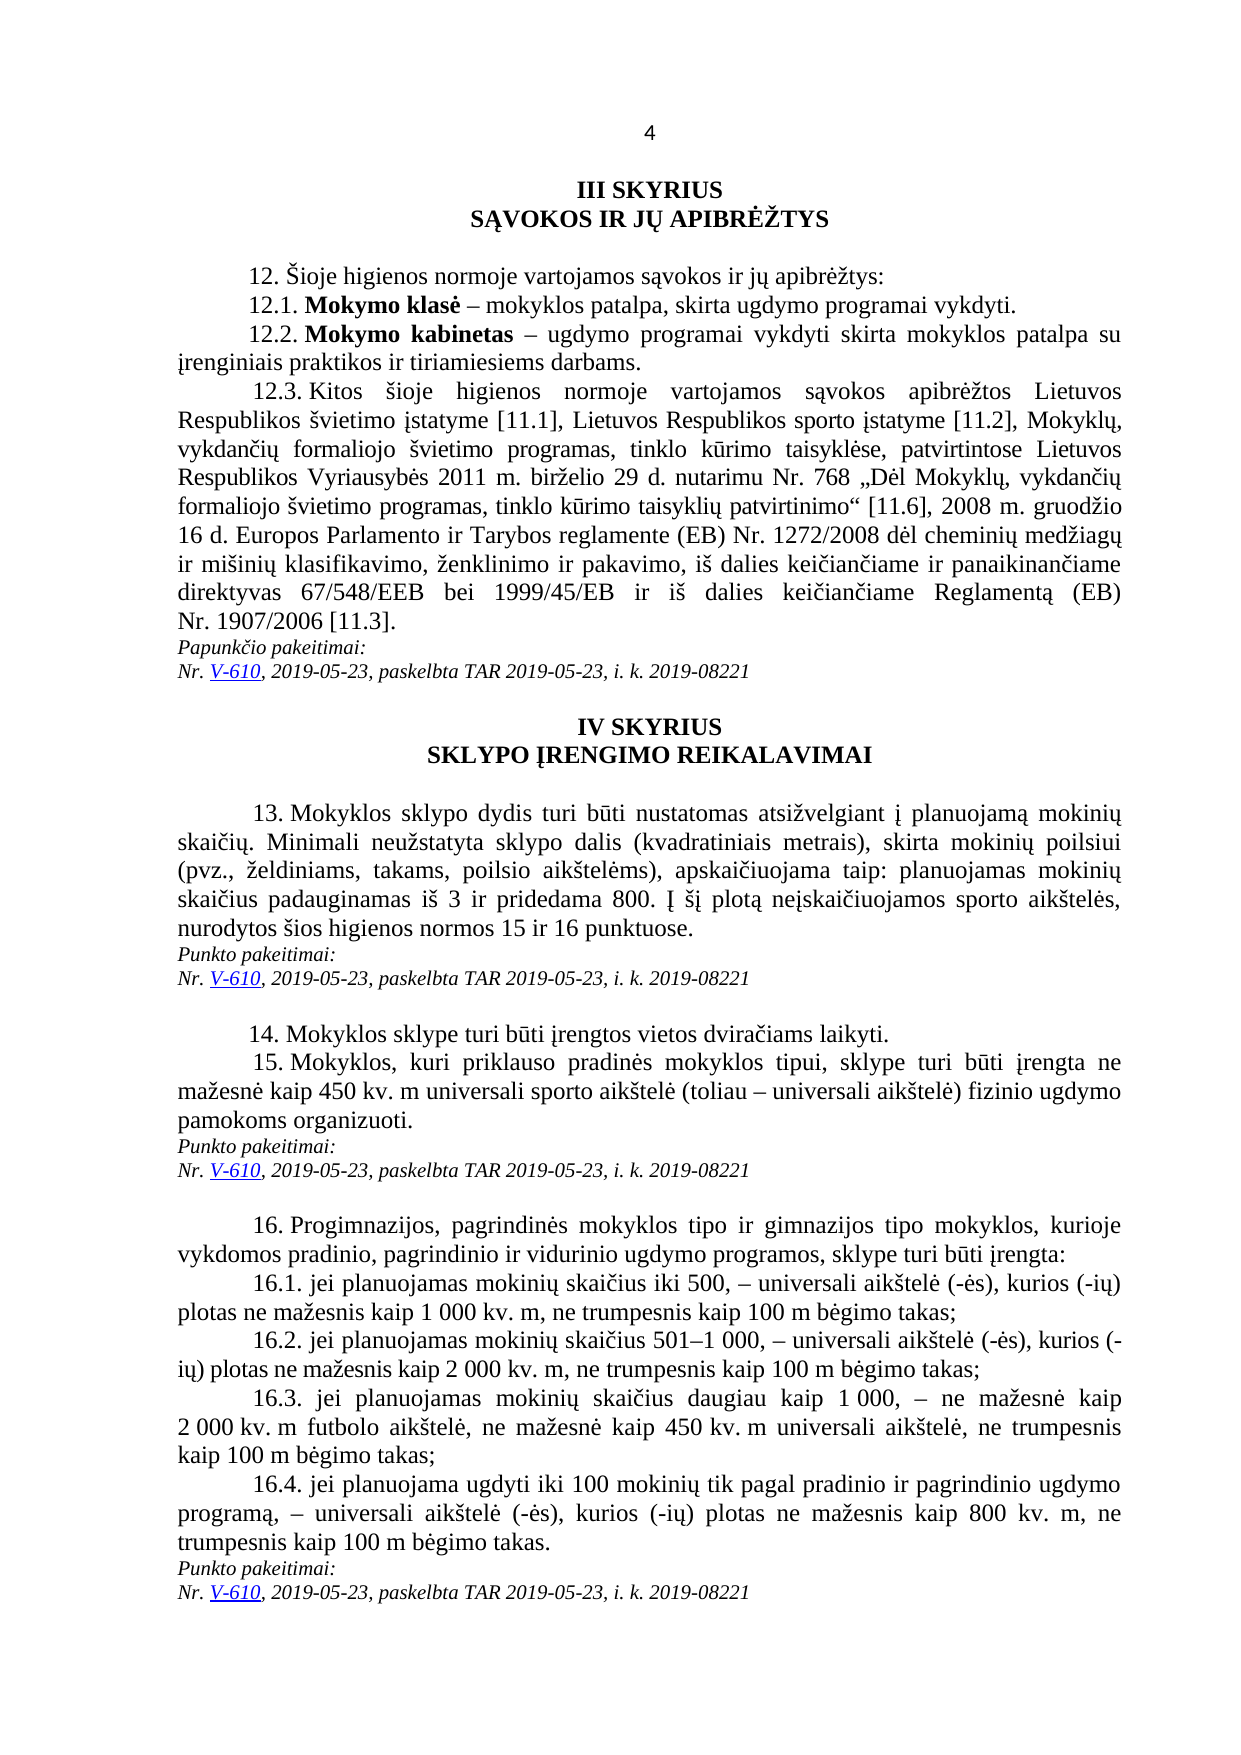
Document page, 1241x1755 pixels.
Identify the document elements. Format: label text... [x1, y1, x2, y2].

text 13. Mokyklos sklypo dydis turi būti nustatomas atsižvelgiant į planuojamą mokinių skaičių. Minimali neužstatyta sklypo dalis (kvadratiniais metrais), skirta mokinių poilsiui (pvz., želdiniams, takams, poilsio aikštelėms), apskaičiuojama taip: planuojamas mokinių skaičius padauginamas iš 3 ir pridedama 800. Į šį plotą neįskaičiuojamos sporto aikštelės, nurodytos šios higienos normos 15 ir 16 punktuose. [177, 798, 1122, 942]
text Nr. V-610, 2019-05-23, paskelbta TAR 2019-05-23, i. k. 2019-08221 [177, 1579, 1122, 1604]
text 12.3. Kitos šioje higienos normoje vartojamos sąvokos apibrėžtos Lietuvos Respublikos švietimo įstatyme [11.1], Lietuvos Respublikos sporto įstatyme [11.2], Mokyklų, vykdančių formaliojo švietimo programas, tinklo kūrimo taisyklėse, patvirtintose Lietuvos Respublikos Vyriausybės 2011 m. birželio 29 d. nutarimu Nr. 768 „Dėl Mokyklų, vykdančių formaliojo švietimo programas, tinklo kūrimo taisyklių patvirtinimo“ [11.6], 2008 m. gruodžio 16 d. Europos Parlamento ir Tarybos reglamente (EB) Nr. 1272/2008 dėl cheminių medžiagų ir mišinių klasifikavimo, ženklinimo ir pakavimo, iš dalies keičiančiame ir panaikinančiame direktyvas 67/548/EEB bei 1999/45/EB ir iš dalies keičiančiame Reglamentą (EB) Nr. 1907/2006 [11.3]. [177, 376, 1122, 635]
text III SKYRIUS [177, 175, 1122, 204]
text SKLYPO ĮRENGIMO REIKALAVIMAI [177, 741, 1122, 769]
text Punkto pakeitimai: [177, 1556, 1122, 1579]
text 12.1. Mokymo klasė – mokyklos patalpa, skirta ugdymo programai vykdyti. [177, 290, 1122, 319]
text IV SKYRIUS [177, 712, 1122, 741]
text 16.1. jei planuojamas mokinių skaičius iki 500, – universali aikštelė (-ės), kurios (-ių) plotas ne mažesnis kaip 1 000 kv. m, ne trumpesnis kaip 100 m bėgimo takas; [177, 1268, 1122, 1326]
text 16.2. jei planuojamas mokinių skaičius 501–1 000, – universali aikštelė (-ės), kurios (-ių) plotas ne mažesnis kaip 2 000 kv. m, ne trumpesnis kaip 100 m bėgimo takas; [177, 1326, 1122, 1383]
text Nr. V-610, 2019-05-23, paskelbta TAR 2019-05-23, i. k. 2019-08221 [177, 659, 1122, 683]
text Nr. V-610, 2019-05-23, paskelbta TAR 2019-05-23, i. k. 2019-08221 [177, 966, 1122, 990]
text SĄVOKOS IR JŲ APIBRĖŽTYS [177, 204, 1122, 232]
text Punkto pakeitimai: [177, 1134, 1122, 1158]
text Punkto pakeitimai: [177, 942, 1122, 966]
text Nr. V-610, 2019-05-23, paskelbta TAR 2019-05-23, i. k. 2019-08221 [177, 1158, 1122, 1182]
text 15. Mokyklos, kuri priklauso pradinės mokyklos tipui, sklype turi būti įrengta ne mažesnė kaip 450 kv. m universali sporto aikštelė (toliau – universali aikštelė) fizinio ugdymo pamokoms organizuoti. [177, 1047, 1122, 1134]
text 16.3. jei planuojamas mokinių skaičius daugiau kaip 1 000, – ne mažesnė kaip 2 000 kv. m futbolo aikštelė, ne mažesnė kaip 450 kv. m universali aikštelė, ne trumpesnis kaip 100 m bėgimo takas; [177, 1383, 1122, 1469]
text Papunkčio pakeitimai: [177, 635, 1122, 659]
text 14. Mokyklos sklype turi būti įrengtos vietos dviračiams laikyti. [177, 1019, 1122, 1047]
text 16. Progimnazijos, pagrindinės mokyklos tipo ir gimnazijos tipo mokyklos, kurioje vykdomos pradinio, pagrindinio ir vidurinio ugdymo programos, sklype turi būti įrengta: [177, 1211, 1122, 1268]
text 16.4. jei planuojama ugdyti iki 100 mokinių tik pagal pradinio ir pagrindinio ugdymo programą, – universali aikštelė (-ės), kurios (-ių) plotas ne mažesnis kaip 800 kv. m, ne trumpesnis kaip 100 m bėgimo takas. [177, 1469, 1122, 1556]
text 12. Šioje higienos normoje vartojamos sąvokos ir jų apibrėžtys: [177, 261, 1122, 290]
text 12.2. Mokymo kabinetas – ugdymo programai vykdyti skirta mokyklos patalpa su įrenginiais praktikos ir tiriamiesiems darbams. [177, 319, 1122, 376]
